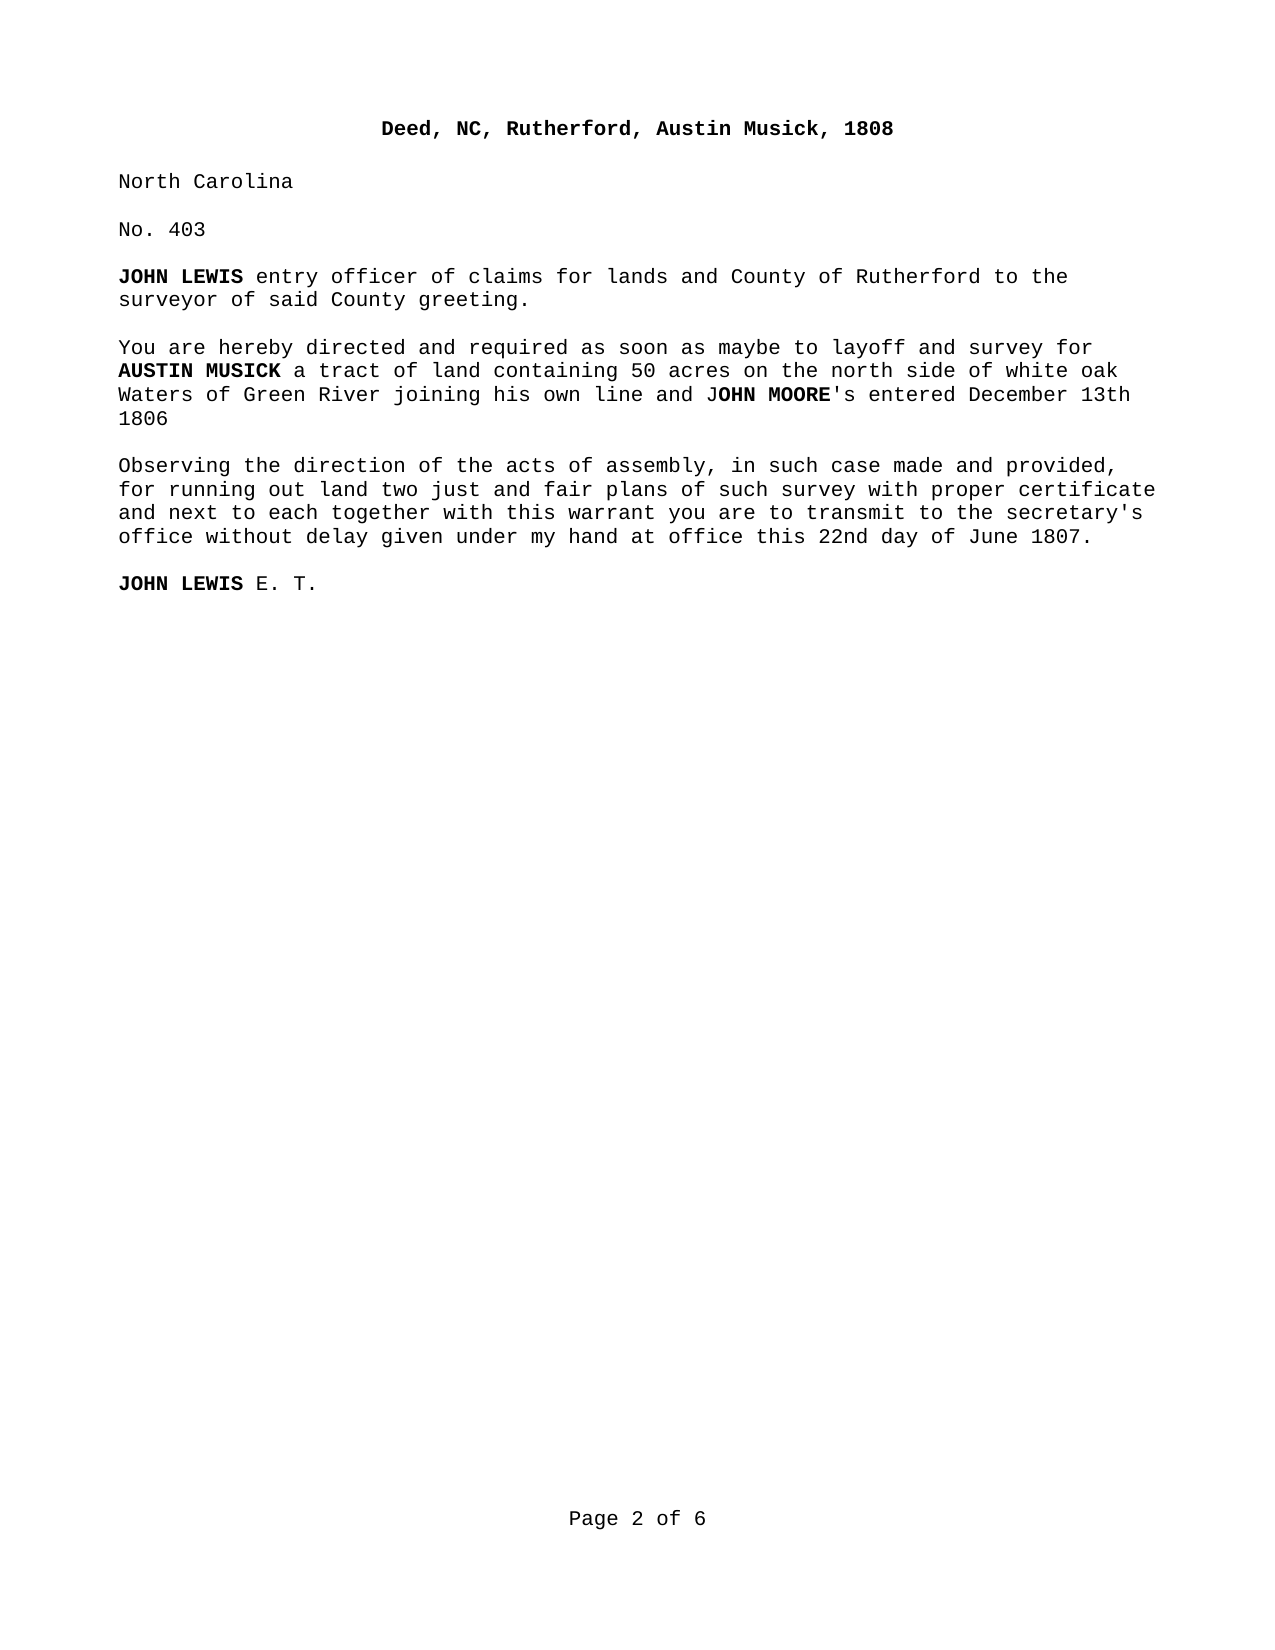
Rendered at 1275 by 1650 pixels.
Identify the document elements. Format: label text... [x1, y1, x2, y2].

text Observing the direction of the acts of assembly, in such case made and provided, for running out land two just and fair plans of such survey with proper certificate and next to each together with this warrant you are to transmit to the secretary's office without delay given under my hand at office this 22nd day of June 1807. [118, 455, 1157, 549]
text John Lewis E. T. [118, 573, 1157, 597]
text John Lewis entry officer of claims for lands and County of Rutherford to the surveyor of said County greeting. [118, 266, 1157, 313]
text No. 403 [118, 218, 1157, 242]
text North Carolina [118, 171, 1157, 195]
text You are hereby directed and required as soon as maybe to layoff and survey for Austin Musick a tract of land containing 50 acres on the north side of white oak Waters of Green River joining his own line and John Moore's entered December 13th 1806 [118, 337, 1157, 431]
